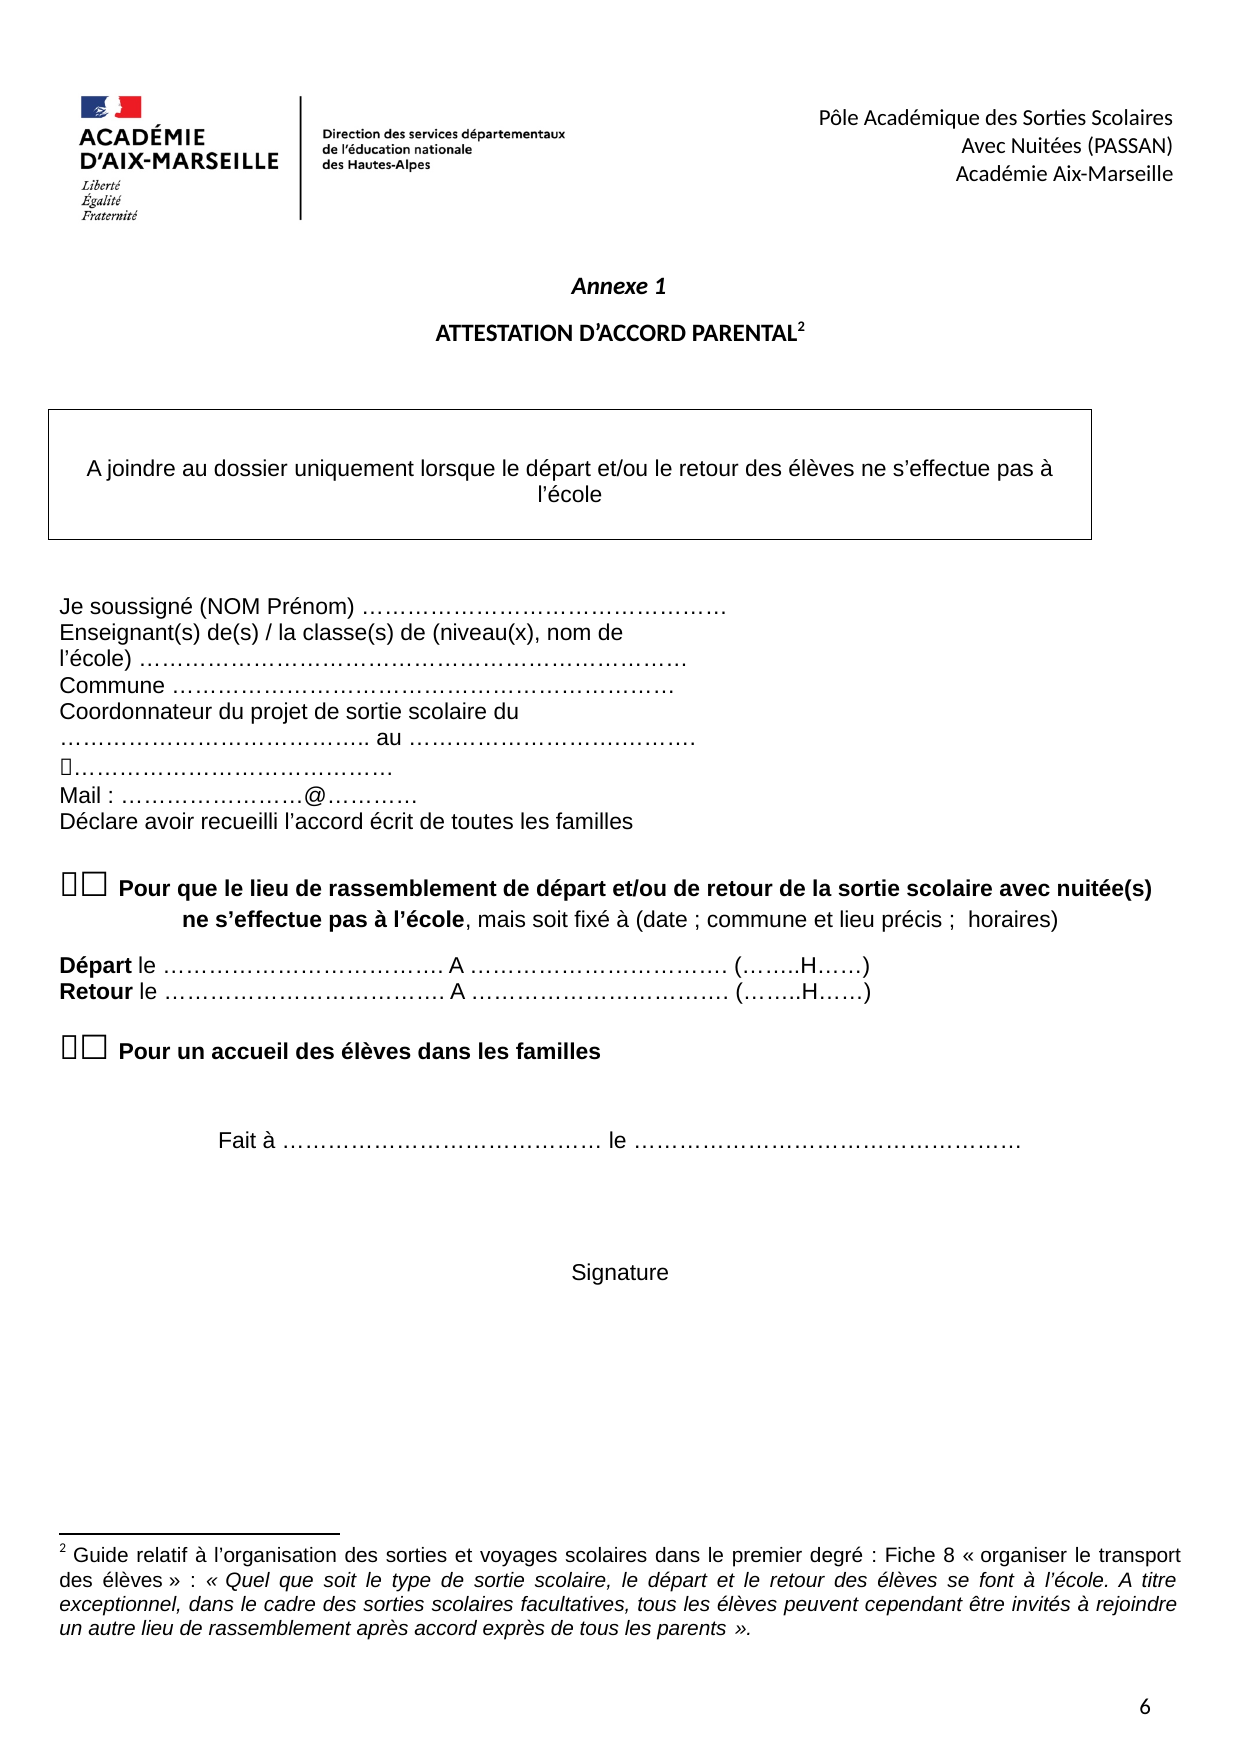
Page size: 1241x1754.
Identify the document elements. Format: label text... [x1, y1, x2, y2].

text ☐ Pour un accueil des élèves dans les familles [59, 1024, 1181, 1069]
text …………………………………… [59, 751, 1181, 782]
picture [59, 75, 587, 242]
text Guide relatif à l’organisation des sorties et voyages scolaires dans le premier degré : Fiche 8 « organiser le transport des élèves » : « Quel que soit le type de sortie scolaire, le départ et le retour des élèves se font à l’école. A titre exceptionnel, dans le cadre des sorties scolaires facultatives, tous les élèves peuvent cependant être invités à rejoindre un autre lieu de rassemblement après accord exprès de tous les parents ». [59, 1540, 1181, 1640]
text ☐ Pour que le lieu de rassemblement de départ et/ou de retour de la sortie scolaire avec nuitée(s) [59, 861, 1181, 906]
table_header [587, 75, 768, 242]
text Enseignant(s) de(s) / la classe(s) de (niveau(x), nom de l’école) ……………………………………………………………… [59, 619, 1181, 672]
text Commune ………………………………………………………… [59, 672, 1181, 698]
text ………………………………….. au ……………………….………. [59, 724, 1181, 751]
text Retour le ………………………………. A ……………………………. (……..H……) [59, 978, 1181, 1005]
text Départ le ………………………………. A ……………………………. (……..H……) [59, 952, 1181, 978]
text Fait à …………………………………… le …………………………………………… [59, 1127, 1181, 1153]
text ATTESTATION D’ACCORD PARENTAL [59, 317, 1181, 348]
text Annexe 1 [59, 270, 1181, 301]
text ne s’effectue pas à l’école, mais soit fixé à (date ; commune et lieu précis ; horaires) [59, 906, 1181, 933]
text Je soussigné (NOM Prénom) ………………………………………… [59, 593, 1181, 619]
text Déclare avoir recueilli l’accord écrit de toutes les familles [59, 808, 1181, 835]
table_header A joindre au dossier uniquement lorsque le départ et/ou le retour des élèves ne s’effectue pas à l’école [49, 410, 1091, 539]
text Signature [59, 1258, 1181, 1285]
table_header [48, 75, 59, 242]
text Coordonnateur du projet de sortie scolaire du [59, 698, 1181, 724]
text Mail : ……………………@………… [59, 782, 1181, 808]
table_header Pôle Académique des Sorties Scolaires Avec Nuitées (PASSAN) Académie Aix-Marseille [768, 75, 1184, 242]
